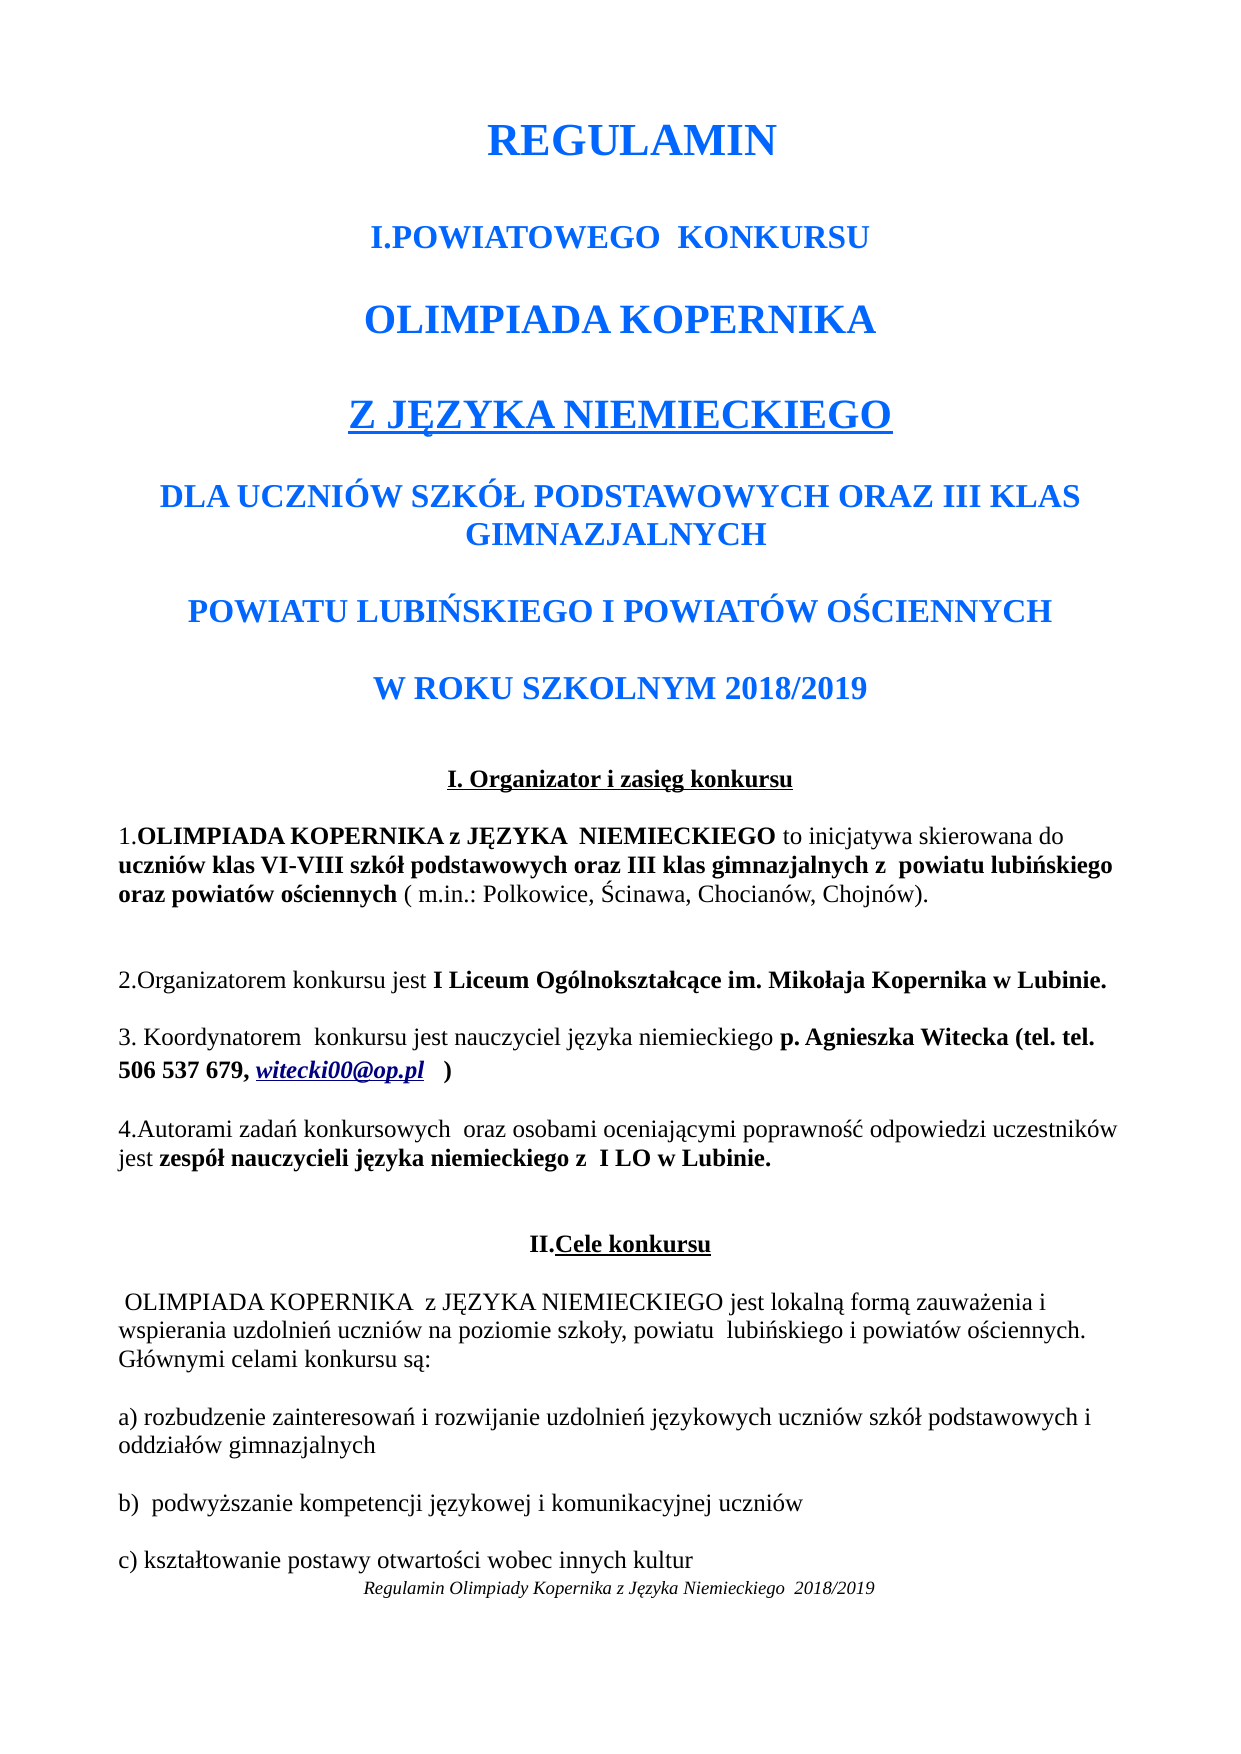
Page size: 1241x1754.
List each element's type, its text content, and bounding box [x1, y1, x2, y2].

list Organizatorem konkursu jest I Liceum Ogólnokształcące im. Mikołaja Kopernika w Lubinie. [118, 965, 1122, 994]
text POWIATU LUBIŃSKIEGO I POWIATÓW OŚCIENNYCH [118, 591, 1122, 629]
text I. Organizator i zasięg konkursu [118, 764, 1122, 792]
text a) rozbudzenie zainteresowań i rozwijanie uzdolnień językowych uczniów szkół podstawowych i oddziałów gimnazjalnych [118, 1402, 1122, 1459]
text OLIMPIADA KOPERNIKA z JĘZYKA NIEMIECKIEGO jest lokalną formą zauważenia i wspierania uzdolnień uczniów na poziomie szkoły, powiatu lubińskiego i powiatów ościennych. Głównymi celami konkursu są: [118, 1287, 1122, 1373]
text REGULAMIN [118, 112, 1122, 165]
list Cele konkursu [118, 1229, 1122, 1258]
list Koordynatorem konkursu jest nauczyciel języka niemieckiego p. Agnieszka Witecka (tel. tel. 506 537 679, witecki00@op.pl ) [118, 1022, 1122, 1085]
list Autorami zadań konkursowych oraz osobami oceniającymi poprawność odpowiedzi uczestników jest zespół nauczycieli języka niemieckiego z I LO w Lubinie. [118, 1114, 1122, 1172]
list OLIMPIADA KOPERNIKA z JĘZYKA NIEMIECKIEGO to inicjatywa skierowana do uczniów klas VI-VIII szkół podstawowych oraz III klas gimnazjalnych z powiatu lubińskiego oraz powiatów ościennych ( m.in.: Polkowice, Ścinawa, Chocianów, Chojnów). [118, 821, 1122, 907]
text Z JĘZYKA NIEMIECKIEGO [118, 390, 1122, 438]
text c) kształtowanie postawy otwartości wobec innych kultur [118, 1545, 1122, 1574]
text b) podwyższanie kompetencji językowej i komunikacyjnej uczniów [118, 1488, 1122, 1517]
text W ROKU SZKOLNYM 2018/2019 [118, 668, 1122, 706]
list POWIATOWEGO KONKURSU [118, 217, 1122, 256]
text OLIMPIADA KOPERNIKA [118, 294, 1122, 342]
text DLA UCZNIÓW SZKÓŁ PODSTAWOWYCH ORAZ III KLAS GIMNAZJALNYCH [118, 476, 1122, 553]
